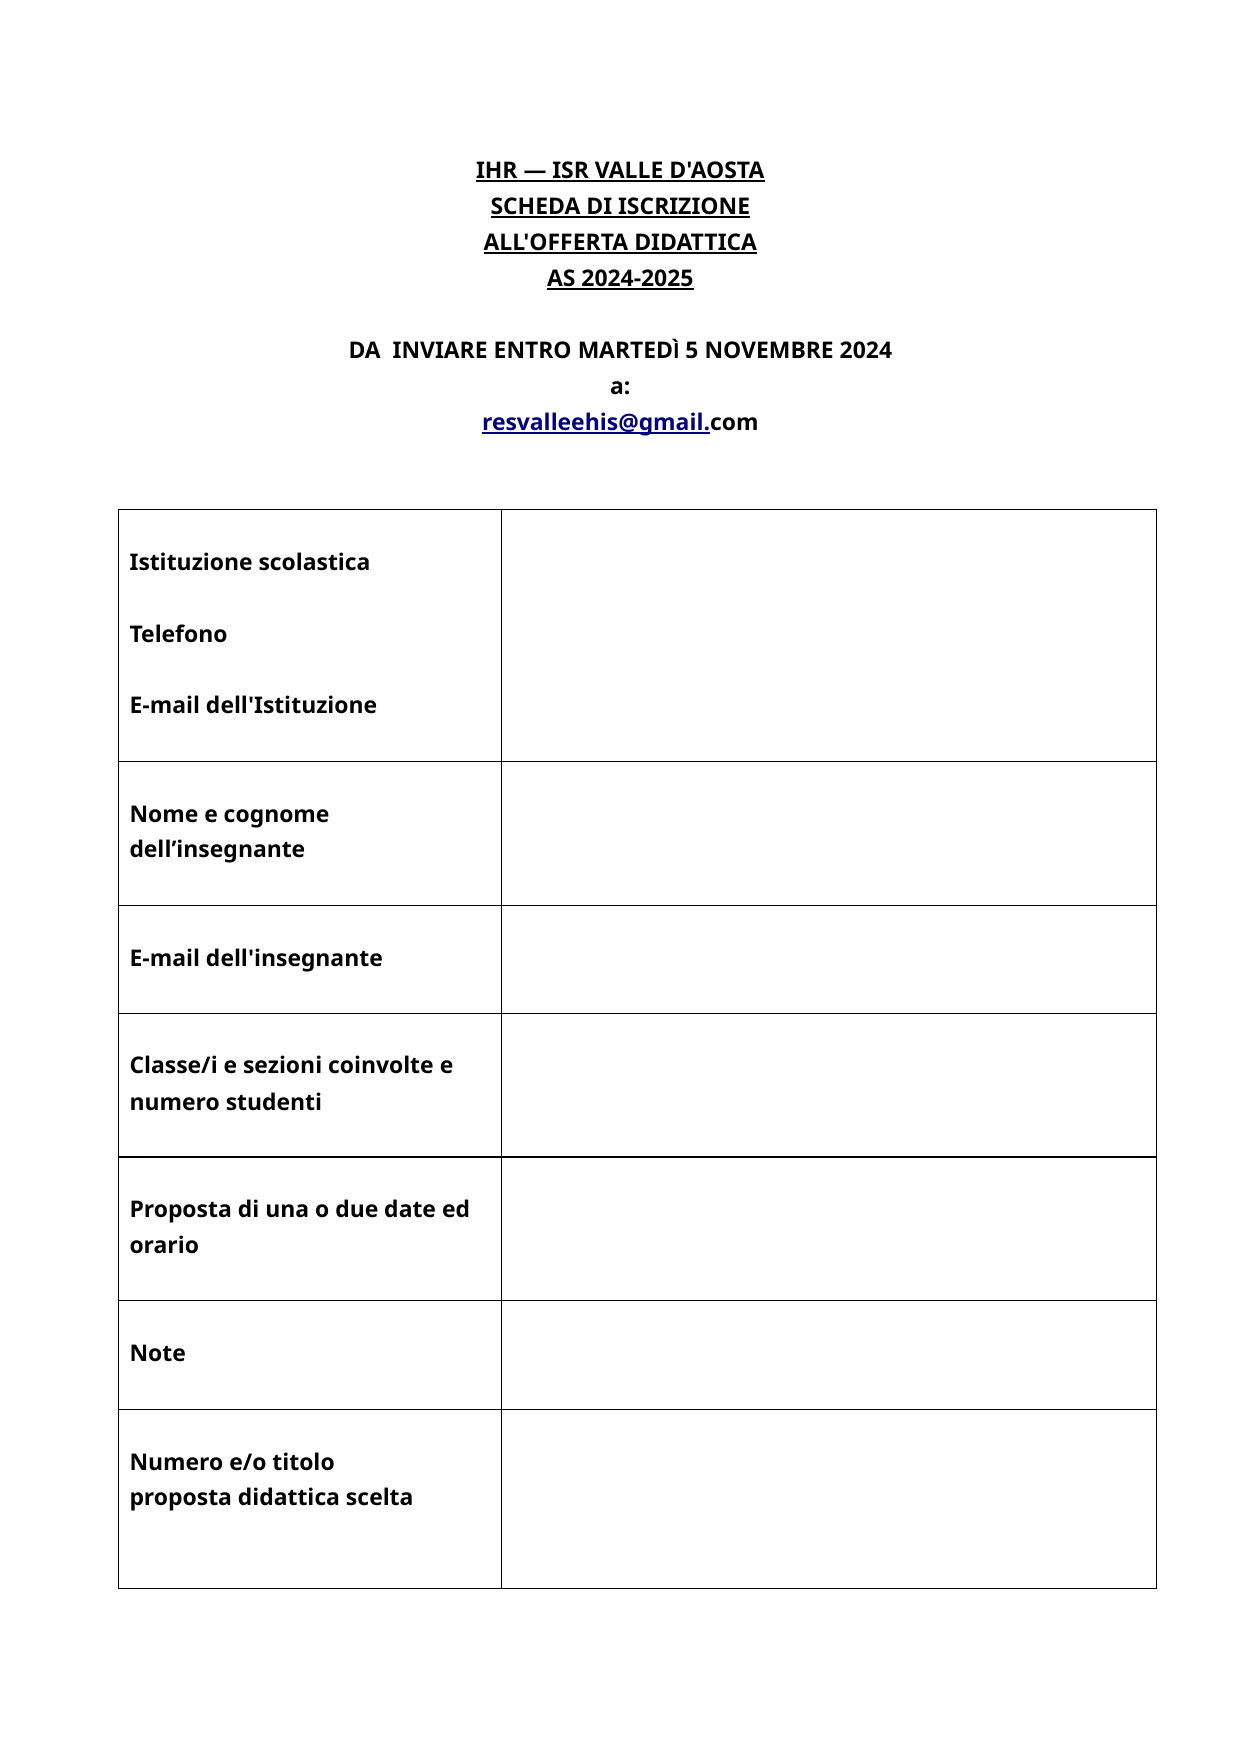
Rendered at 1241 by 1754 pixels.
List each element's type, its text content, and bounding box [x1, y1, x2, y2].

table_header [502, 510, 1156, 761]
table_cell Nome e cognome dell’insegnante [119, 762, 501, 904]
table_cell [502, 762, 1156, 904]
table_cell Proposta di una o due date ed orario [119, 1158, 501, 1300]
text resvalleehis@gmail.com [118, 406, 1122, 437]
table_cell [502, 906, 1156, 1012]
table_cell [502, 1301, 1156, 1408]
text DA INVIARE ENTRO MARTEDÌ 5 NOVEMBRE 2024 [118, 334, 1122, 365]
text SCHEDA DI ISCRIZIONE [118, 190, 1122, 221]
table_cell [502, 1014, 1156, 1156]
text IHR — ISR VALLE D'AOSTA [118, 154, 1122, 185]
table_cell Numero e/o titolo proposta didattica scelta [119, 1410, 501, 1588]
table_cell [502, 1410, 1156, 1588]
table_cell Note [119, 1301, 501, 1408]
table_cell E-mail dell'insegnante [119, 906, 501, 1012]
table_cell Classe/i e sezioni coinvolte e numero studenti [119, 1014, 501, 1156]
text ALL'OFFERTA DIDATTICA [118, 226, 1122, 257]
table_header Istituzione scolastica Telefono E-mail dell'Istituzione [119, 510, 501, 761]
table_cell [502, 1158, 1156, 1300]
text a: [118, 370, 1122, 401]
text AS 2024-2025 [118, 262, 1122, 293]
